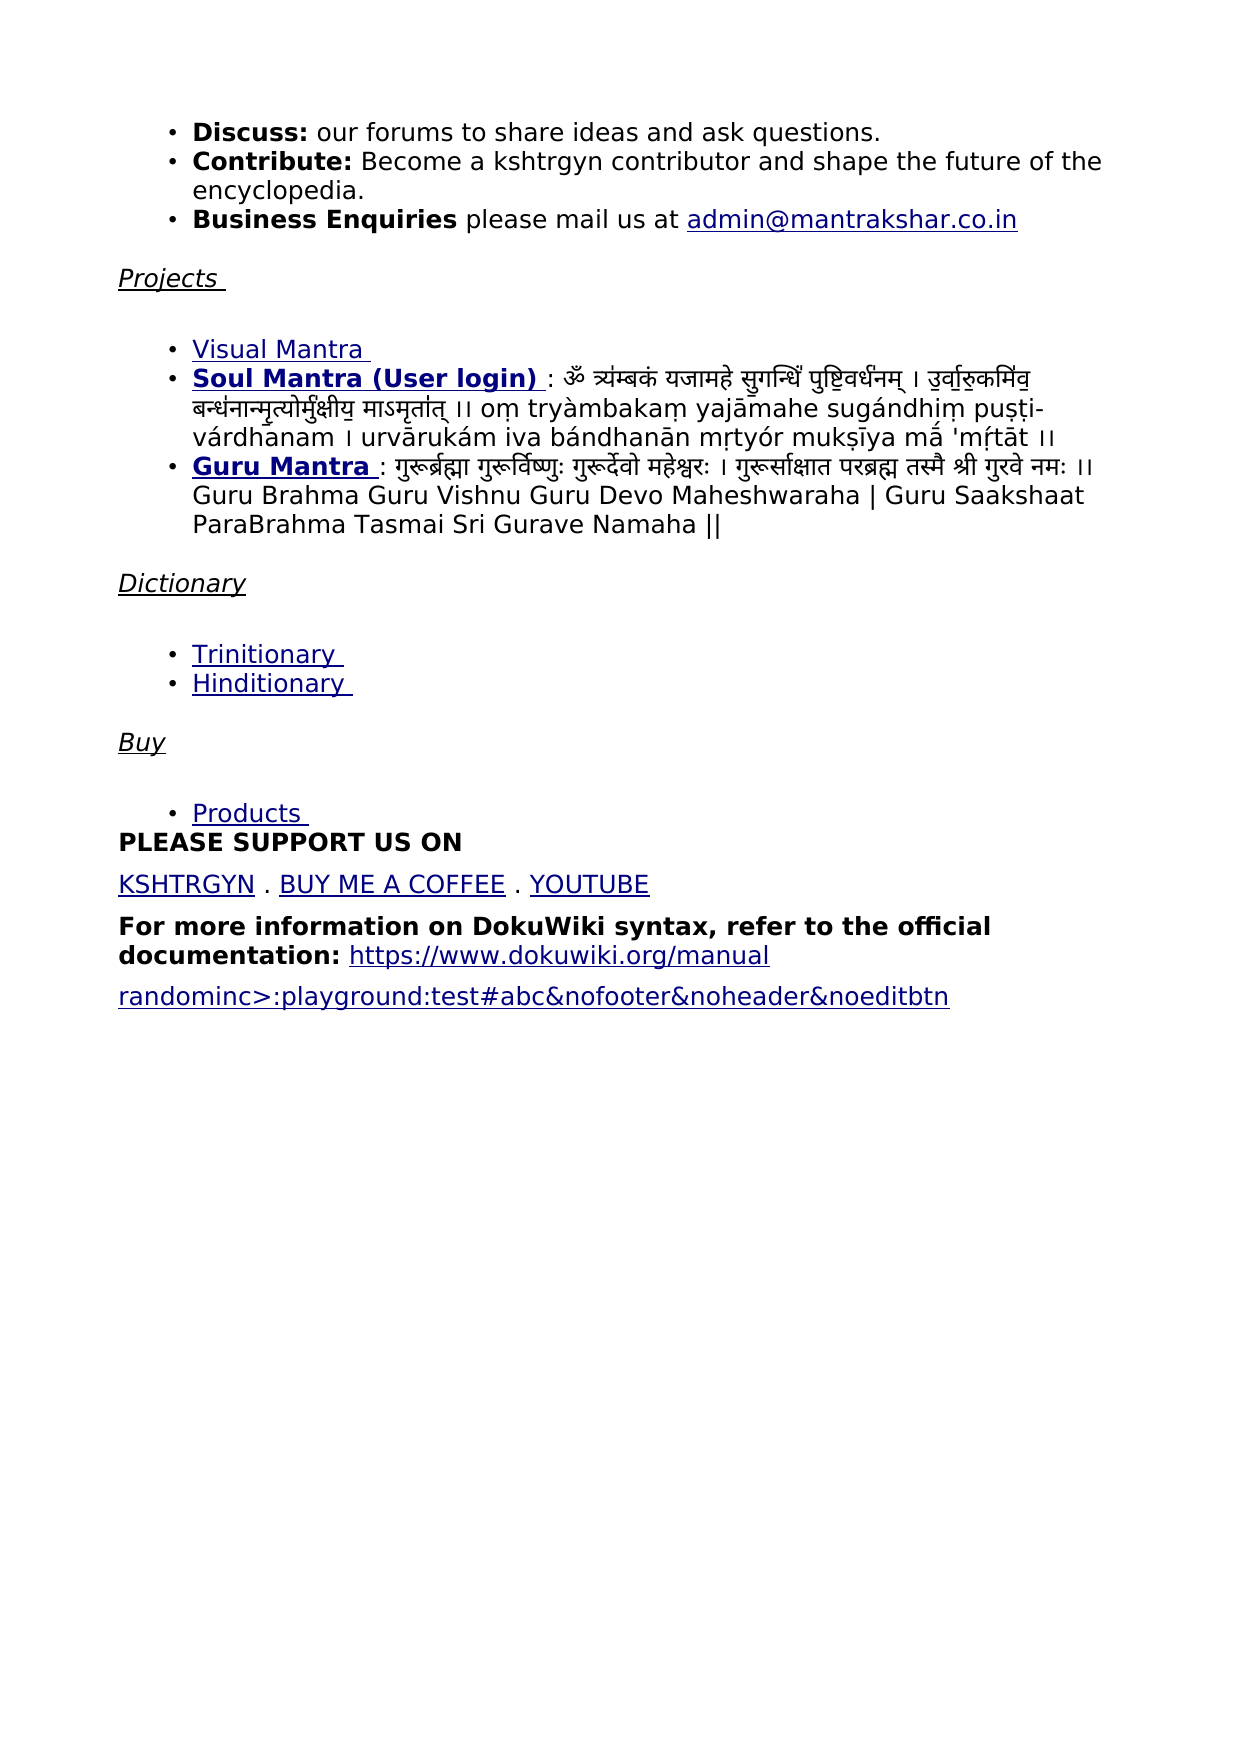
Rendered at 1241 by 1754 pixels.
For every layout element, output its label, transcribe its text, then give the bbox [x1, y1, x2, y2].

text Buy [118, 728, 1122, 757]
text KSHTRGYN . BUY ME A COFFEE . YOUTUBE [118, 870, 1122, 899]
list Visual Mantra [177, 335, 1122, 364]
list Trinitionary [177, 640, 1122, 669]
text randominc>:playground:test#abc&nofooter&noheader&noeditbtn [118, 982, 1122, 1012]
list Guru Mantra : गुरूर्ब्रह्मा गुरूर्विष्णुः गुरूर्देवो महेश्वरः । गुरूर्साक्षात परब्रह्म तस्मै श्री गुरवे नमः ।। Guru Brahma Guru Vishnu Guru Devo Maheshwaraha | Guru Saakshaat ParaBrahma Tasmai Sri Gurave Namaha || [177, 452, 1122, 539]
list Products [177, 799, 1122, 828]
text Dictionary [118, 569, 1122, 598]
list Discuss: our forums to share ideas and ask questions. [177, 118, 1122, 147]
list Soul Mantra (User login) : ॐ त्र्य॑म्बकं यजामहे सु॒गन्धिं॑ पुष्टि॒वर्ध॑नम् । उ॒र्वा॒रु॒कमि॑व॒ बन्ध॑नान्मृ॒त्योर्मु॑क्षीय॒ माऽमृता॑॑त् ।। oṃ tryàmbakaṃ yajāmahe sugándhiṃ puṣṭi-várdhanam । urvārukám iva bándhanān mṛtyór mukṣīya mā́ 'mṛ́tāt ।। [177, 364, 1122, 452]
text Projects [118, 264, 1122, 293]
text For more information on DokuWiki syntax, refer to the official documentation: https://www.dokuwiki.org/manual [118, 912, 1122, 970]
text PLEASE SUPPORT US ON [118, 828, 1122, 857]
list Business Enquiries please mail us at admin@mantrakshar.co.in [177, 206, 1122, 235]
list Contribute: Become a kshtrgyn contributor and shape the future of the encyclopedia. [177, 147, 1122, 206]
list Hinditionary [177, 669, 1122, 698]
